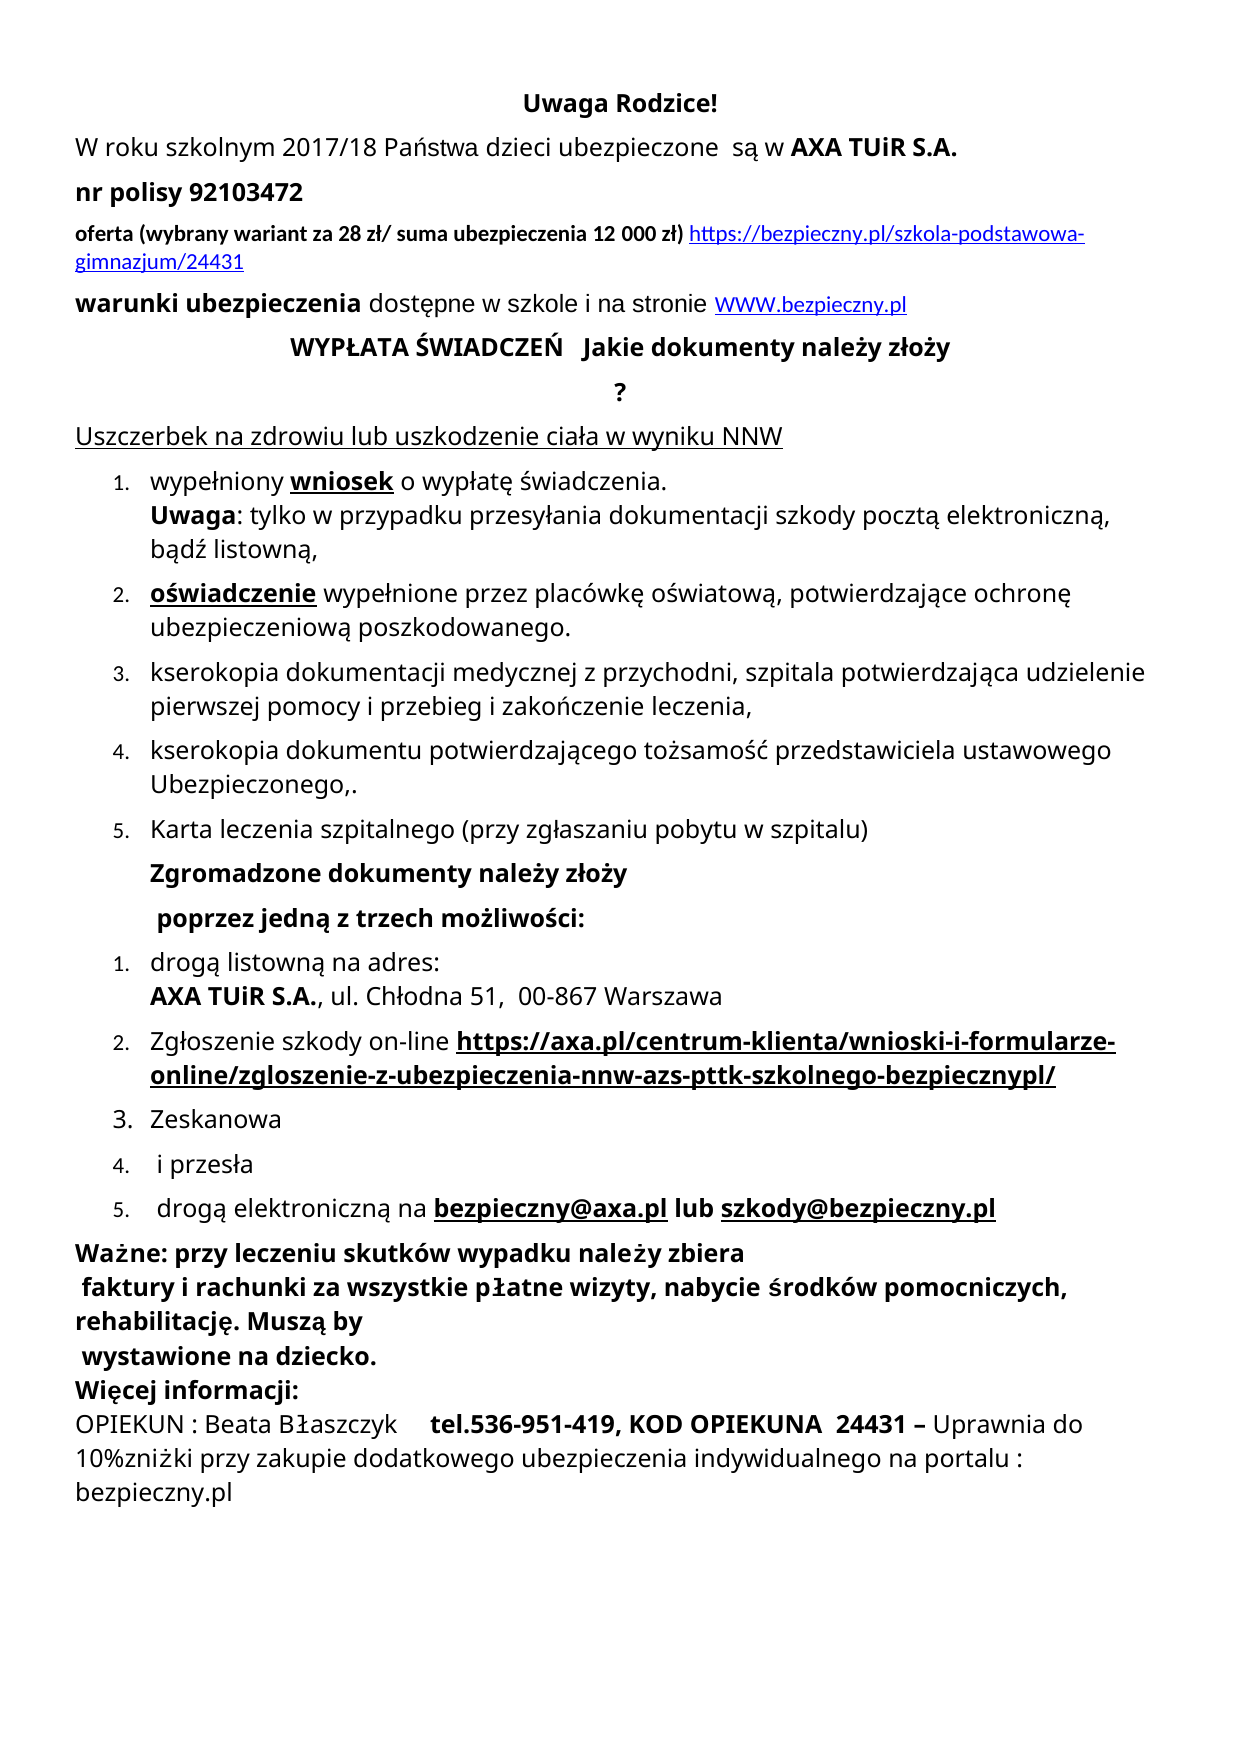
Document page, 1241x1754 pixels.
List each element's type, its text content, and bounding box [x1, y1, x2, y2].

text OPIEKUN : Beata Błaszczyk tel.536-951-419, KOD OPIEKUNA 24431 – Uprawnia do 10%zniżki przy zakupie dodatkowego ubezpieczenia indywidualnego na portalu : bezpieczny.pl [75, 1407, 1165, 1509]
text wystawione na dziecko. [75, 1338, 1165, 1372]
list oświadczenie wypełnione przez placówkę oświatową, potwierdzające ochronę ubezpieczeniową poszkodowanego. [112, 576, 1165, 644]
text ? [75, 374, 1165, 408]
text nr polisy 92103472 [75, 174, 1165, 208]
list kserokopia dokumentacji medycznej z przychodni, szpitala potwierdzająca udzielenie pierwszej pomocy i przebieg i zakończenie leczenia, [112, 654, 1165, 722]
list Karta leczenia szpitalnego (przy zgłaszaniu pobytu w szpitalu) [112, 811, 1165, 846]
list drogą elektroniczną na bezpieczny@axa.pl lub szkody@bezpieczny.pl [112, 1191, 1165, 1225]
text Uwaga Rodzice! [75, 85, 1165, 119]
list kserokopia dokumentu potwierdzającego tożsamość przedstawiciela ustawowego Ubezpieczonego,. [112, 733, 1165, 801]
text Więcej informacji: [75, 1372, 1165, 1407]
text warunki ubezpieczenia dostępne w szkole i na stronie WWW.bezpieczny.pl [75, 285, 1165, 319]
text faktury i rachunki za wszystkie płatne wizyty, nabycie środków pomocniczych, rehabilitację. Muszą by [75, 1270, 1165, 1338]
text oferta (wybrany wariant za 28 zł/ suma ubezpieczenia 12 000 zł) https://bezpieczny.pl/szkola-podstawowa-gimnazjum/24431 [75, 219, 1165, 275]
list i przesła [112, 1146, 1165, 1181]
text WYPŁATA ŚWIADCZEŃ Jakie dokumenty należy złoży [75, 330, 1165, 364]
list drogą listowną na adres: AXA TUiR S.A., ul. Chłodna 51, 00-867 Warszawa [112, 945, 1165, 1013]
text W roku szkolnym 2017/18 Państwa dzieci ubezpieczone są w AXA TUiR S.A. [75, 130, 1165, 164]
text poprzez jedną z trzech możliwości: [150, 900, 1165, 934]
text Ważne: przy leczeniu skutków wypadku należy zbiera [75, 1235, 1165, 1270]
text Zgromadzone dokumenty należy złoży [150, 856, 1165, 890]
list Zgłoszenie szkody on-line https://axa.pl/centrum-klienta/wnioski-i-formularze-online/zgloszenie-z-ubezpieczenia-nnw-azs-pttk-szkolnego-bezpiecznypl/ [112, 1023, 1165, 1092]
list Zeskanowa [112, 1102, 1165, 1136]
text Uszczerbek na zdrowiu lub uszkodzenie ciała w wyniku NNW [75, 419, 1165, 453]
list wypełniony wniosek o wypłatę świadczenia. Uwaga: tylko w przypadku przesyłania dokumentacji szkody pocztą elektroniczną, bądź listowną, [112, 463, 1165, 565]
